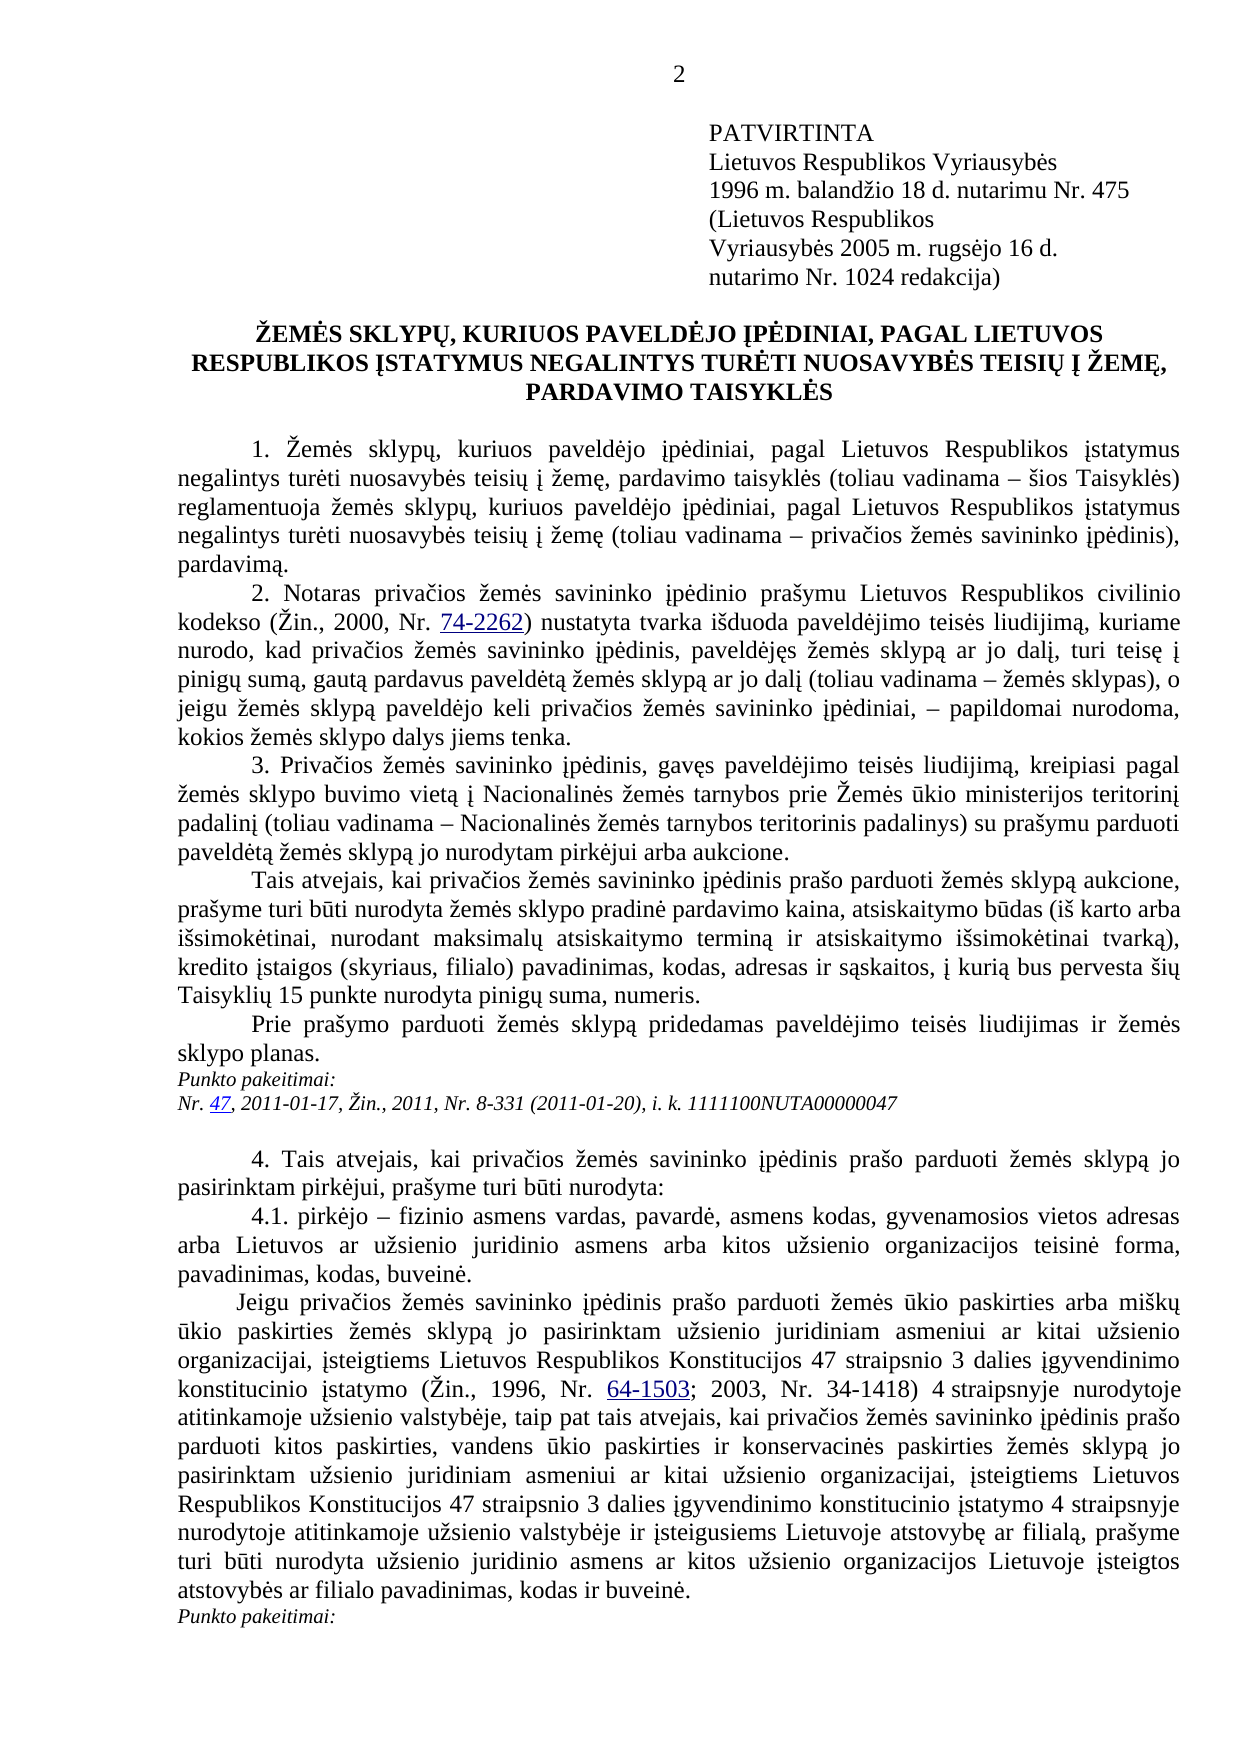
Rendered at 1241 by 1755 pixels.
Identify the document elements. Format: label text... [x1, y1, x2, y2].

text PATVIRTINTA [709, 118, 1181, 147]
text Tais atvejais, kai privačios žemės savininko įpėdinis prašo parduoti žemės sklypą aukcione, prašyme turi būti nurodyta žemės sklypo pradinė pardavimo kaina, atsiskaitymo būdas (iš karto arba išsimokėtinai, nurodant maksimalų atsiskaitymo terminą ir atsiskaitymo išsimokėtinai tvarką), kredito įstaigos (skyriaus, filialo) pavadinimas, kodas, adresas ir sąskaitos, į kurią bus pervesta šių Taisyklių 15 punkte nurodyta pinigų suma, numeris. [177, 866, 1181, 1009]
text 1. Žemės sklypų, kuriuos paveldėjo įpėdiniai, pagal Lietuvos Respublikos įstatymus negalintys turėti nuosavybės teisių į žemę, pardavimo taisyklės (toliau vadinama – šios Taisyklės) reglamentuoja žemės sklypų, kuriuos paveldėjo įpėdiniai, pagal Lietuvos Respublikos įstatymus negalintys turėti nuosavybės teisių į žemę (toliau vadinama – privačios žemės savininko įpėdinis), pardavimą. [177, 434, 1181, 578]
text Nr. 47, 2011-01-17, Žin., 2011, Nr. 8-331 (2011-01-20), i. k. 1111100NUTA00000047 [177, 1091, 1181, 1115]
text Punkto pakeitimai: [177, 1067, 1181, 1091]
text ŽEMĖS SKLYPŲ, KURIUOS PAVELDĖJO ĮPĖDINIAI, PAGAL LIETUVOS RESPUBLIKOS ĮSTATYMUS NEGALINTYS TURĖTI NUOSAVYBĖS TEISIŲ Į ŽEMĘ, PARDAVIMO TAISYKLĖS [177, 319, 1181, 406]
text 4. Tais atvejais, kai privačios žemės savininko įpėdinis prašo parduoti žemės sklypą jo pasirinktam pirkėjui, prašyme turi būti nurodyta: [177, 1144, 1181, 1201]
text Punkto pakeitimai: [177, 1604, 1181, 1628]
text 2. Notaras privačios žemės savininko įpėdinio prašymu Lietuvos Respublikos civilinio kodekso (Žin., 2000, Nr. 74-2262) nustatyta tvarka išduoda paveldėjimo teisės liudijimą, kuriame nurodo, kad privačios žemės savininko įpėdinis, paveldėjęs žemės sklypą ar jo dalį, turi teisę į pinigų sumą, gautą pardavus paveldėtą žemės sklypą ar jo dalį (toliau vadinama – žemės sklypas), o jeigu žemės sklypą paveldėjo keli privačios žemės savininko įpėdiniai, – papildomai nurodoma, kokios žemės sklypo dalys jiems tenka. [177, 578, 1181, 751]
text Jeigu privačios žemės savininko įpėdinis prašo parduoti žemės ūkio paskirties arba miškų ūkio paskirties žemės sklypą jo pasirinktam užsienio juridiniam asmeniui ar kitai užsienio organizacijai, įsteigtiems Lietuvos Respublikos Konstitucijos 47 straipsnio 3 dalies įgyvendinimo konstitucinio įstatymo (Žin., 1996, Nr. 64-1503; 2003, Nr. 34-1418) 4 straipsnyje nurodytoje atitinkamoje užsienio valstybėje, taip pat tais atvejais, kai privačios žemės savininko įpėdinis prašo parduoti kitos paskirties, vandens ūkio paskirties ir konservacinės paskirties žemės sklypą jo pasirinktam užsienio juridiniam asmeniui ar kitai užsienio organizacijai, įsteigtiems Lietuvos Respublikos Konstitucijos 47 straipsnio 3 dalies įgyvendinimo konstitucinio įstatymo 4 straipsnyje nurodytoje atitinkamoje užsienio valstybėje ir įsteigusiems Lietuvoje atstovybę ar filialą, prašyme turi būti nurodyta užsienio juridinio asmens ar kitos užsienio organizacijos Lietuvoje įsteigtos atstovybės ar filialo pavadinimas, kodas ir buveinė. [177, 1287, 1181, 1604]
text 3. Privačios žemės savininko įpėdinis, gavęs paveldėjimo teisės liudijimą, kreipiasi pagal žemės sklypo buvimo vietą į Nacionalinės žemės tarnybos prie Žemės ūkio ministerijos teritorinį padalinį (toliau vadinama – Nacionalinės žemės tarnybos teritorinis padalinys) su prašymu parduoti paveldėtą žemės sklypą jo nurodytam pirkėjui arba aukcione. [177, 751, 1181, 866]
text Lietuvos Respublikos Vyriausybės [177, 147, 1181, 176]
text Vyriausybės 2005 m. rugsėjo 16 d. [177, 233, 1181, 262]
text 4.1. pirkėjo – fizinio asmens vardas, pavardė, asmens kodas, gyvenamosios vietos adresas arba Lietuvos ar užsienio juridinio asmens arba kitos užsienio organizacijos teisinė forma, pavadinimas, kodas, buveinė. [177, 1201, 1181, 1287]
text Prie prašymo parduoti žemės sklypą pridedamas paveldėjimo teisės liudijimas ir žemės sklypo planas. [177, 1009, 1181, 1067]
text (Lietuvos Respublikos [177, 204, 1181, 233]
text 1996 m. balandžio 18 d. nutarimu Nr. 475 [177, 176, 1181, 204]
text nutarimo Nr. 1024 redakcija) [177, 262, 1181, 291]
